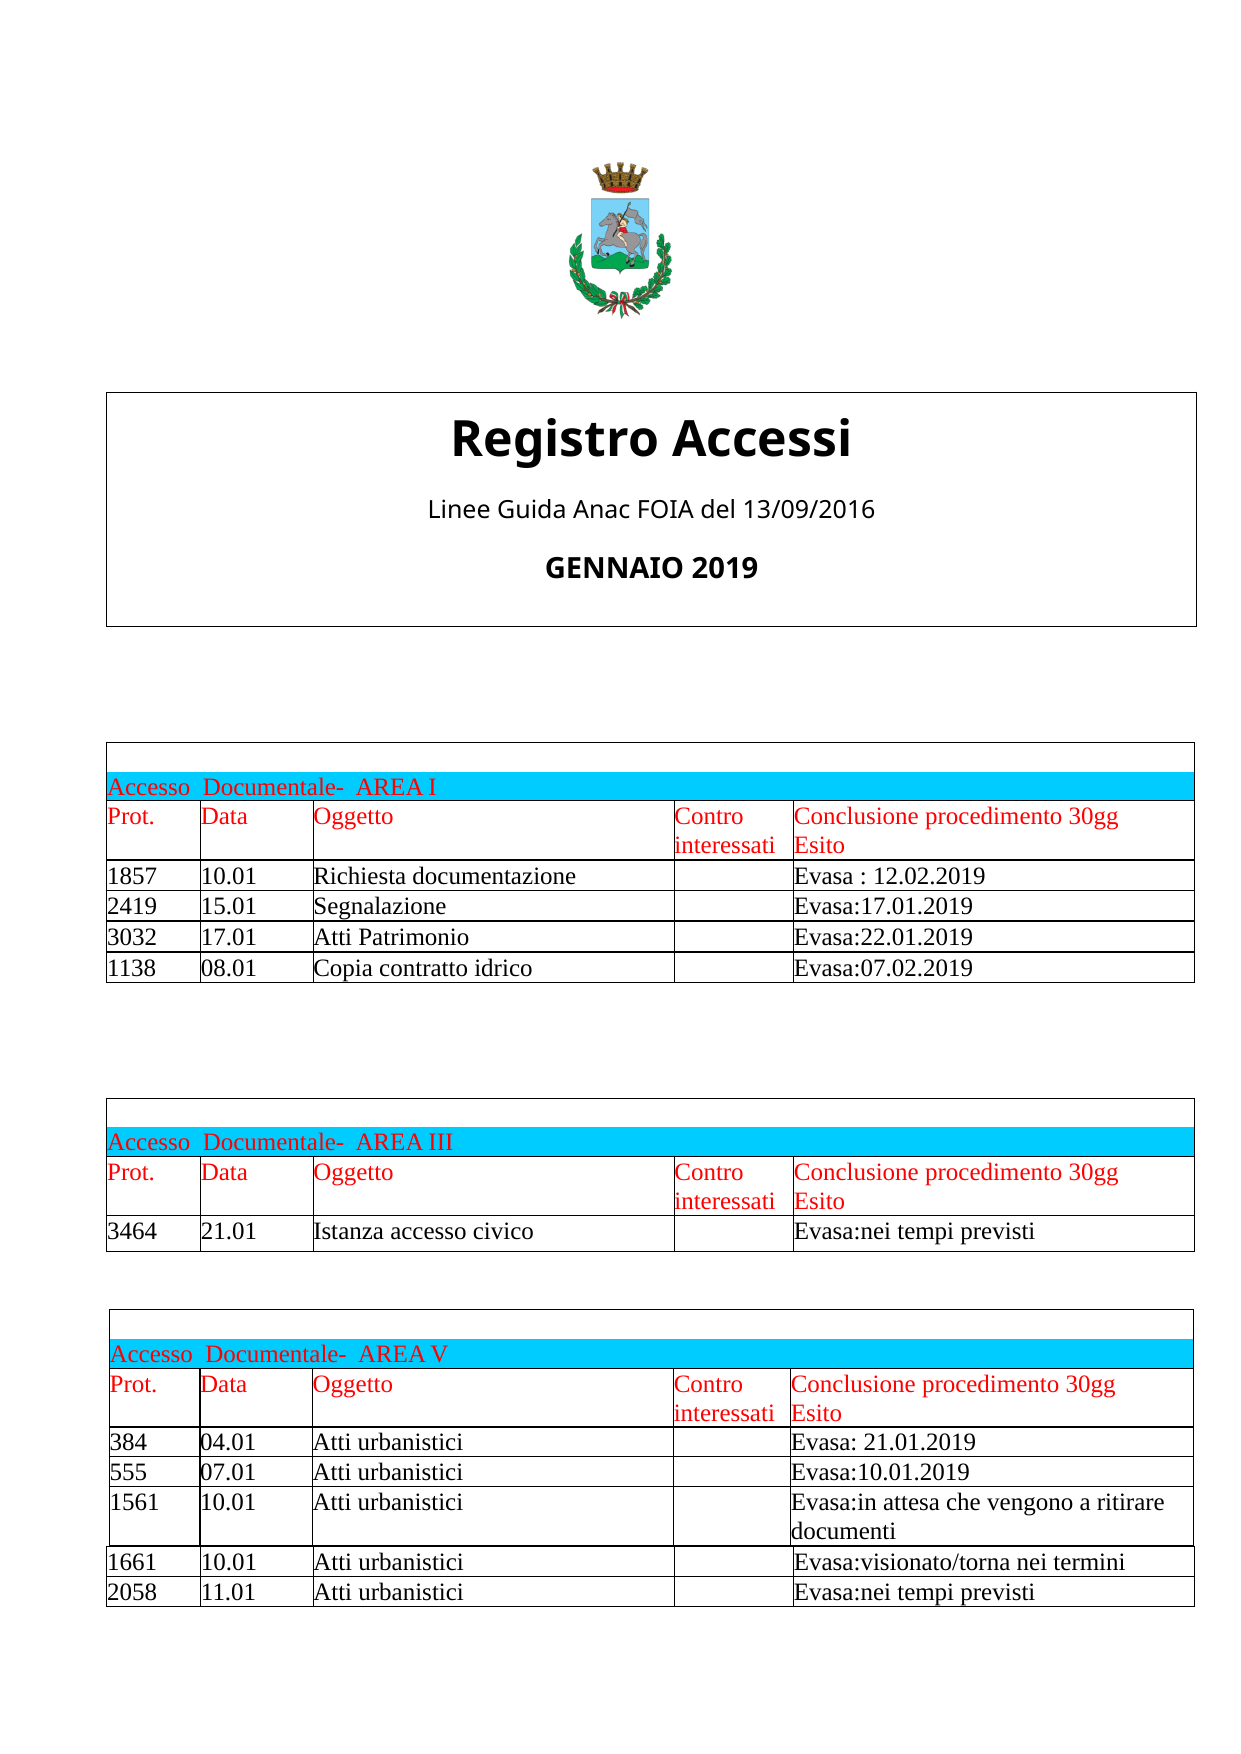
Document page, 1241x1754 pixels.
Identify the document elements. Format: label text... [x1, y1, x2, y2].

table_header Richiesta documentazione [314, 861, 674, 890]
table_header [675, 1547, 793, 1576]
table_cell Data [201, 801, 313, 859]
table_cell Conclusione procedimento 30gg Esito [794, 1157, 1194, 1215]
table_header 17.01 [201, 922, 313, 951]
table_cell [675, 891, 793, 920]
table_cell 10.01 [201, 1487, 312, 1545]
table_cell Contro interessati [675, 1157, 793, 1215]
table_header [675, 953, 793, 982]
table_header Evasa:07.02.2019 [794, 953, 1194, 982]
table_cell Conclusione procedimento 30gg Esito [794, 801, 1194, 859]
table_header Evasa:22.01.2019 [794, 922, 1194, 951]
table_header 10.01 [201, 1547, 313, 1576]
table_header Atti Patrimonio [314, 922, 674, 951]
table_header [675, 922, 793, 951]
table_header Accesso Documentale- AREA I [107, 743, 1194, 772]
table_header 08.01 [201, 953, 313, 982]
table_cell Atti urbanistici [313, 1487, 673, 1545]
table_cell Atti urbanistici [313, 1457, 673, 1486]
table_cell Atti urbanistici [314, 1577, 674, 1606]
table_header Evasa : 12.02.2019 [794, 861, 1194, 890]
table_cell [675, 1577, 793, 1606]
table_cell Evasa:nei tempi previsti [794, 1216, 1194, 1251]
table_header 1138 [107, 953, 200, 982]
table_cell Prot. [110, 1369, 199, 1426]
table_cell Conclusione procedimento 30gg Esito [791, 1369, 1193, 1426]
table_cell Evasa:nei tempi previsti [794, 1577, 1194, 1606]
table_cell 15.01 [201, 891, 313, 920]
table_cell [675, 1216, 793, 1251]
table_cell Contro interessati [674, 1369, 790, 1426]
table_cell Evasa:in attesa che vengono a ritirare documenti [791, 1487, 1193, 1545]
table_cell Data [201, 1369, 312, 1426]
table_cell 11.01 [201, 1577, 313, 1606]
table_header Atti urbanistici [314, 1547, 674, 1576]
table_header 1857 [107, 861, 200, 890]
table_header Accesso Documentale- AREA III [107, 1099, 1194, 1127]
picture [526, 146, 714, 334]
table_cell Evasa:17.01.2019 [794, 891, 1194, 920]
table_cell 1561 [110, 1487, 199, 1545]
table_cell [674, 1487, 790, 1545]
table_cell Contro interessati [675, 801, 793, 859]
table_header [675, 861, 793, 890]
table_cell Oggetto [314, 801, 674, 859]
table_cell Data [201, 1157, 313, 1215]
table_header 3032 [107, 922, 200, 951]
table_cell 2058 [107, 1577, 200, 1606]
table_header Copia contratto idrico [314, 953, 674, 982]
table_cell 21.01 [201, 1216, 313, 1251]
table_cell Oggetto [314, 1157, 674, 1215]
table_cell [674, 1428, 790, 1456]
table_cell Segnalazione [314, 891, 674, 920]
table_cell Atti urbanistici [313, 1428, 673, 1456]
table_header Accesso Documentale- AREA V [110, 1310, 1193, 1339]
table_cell Evasa: 21.01.2019 [791, 1428, 1193, 1456]
table_cell 384 [110, 1428, 199, 1456]
table_cell [674, 1457, 790, 1486]
table_header Registro Accessi Linee Guida Anac FOIA del 13/09/2016 GENNAIO 2019 [107, 393, 1196, 626]
table_cell 04.01 [201, 1428, 312, 1456]
table_header Evasa:visionato/torna nei termini [794, 1547, 1194, 1576]
table_cell Evasa:10.01.2019 [791, 1457, 1193, 1486]
table_cell 3464 [107, 1216, 200, 1251]
table_cell Oggetto [313, 1369, 673, 1426]
table_cell Prot. [107, 801, 200, 859]
table_header 10.01 [201, 861, 313, 890]
table_cell Prot. [107, 1157, 200, 1215]
table_cell 555 [110, 1457, 199, 1486]
table_cell 07.01 [201, 1457, 312, 1486]
table_cell Istanza accesso civico [314, 1216, 674, 1251]
table_cell 2419 [107, 891, 200, 920]
table_header 1661 [107, 1547, 200, 1576]
